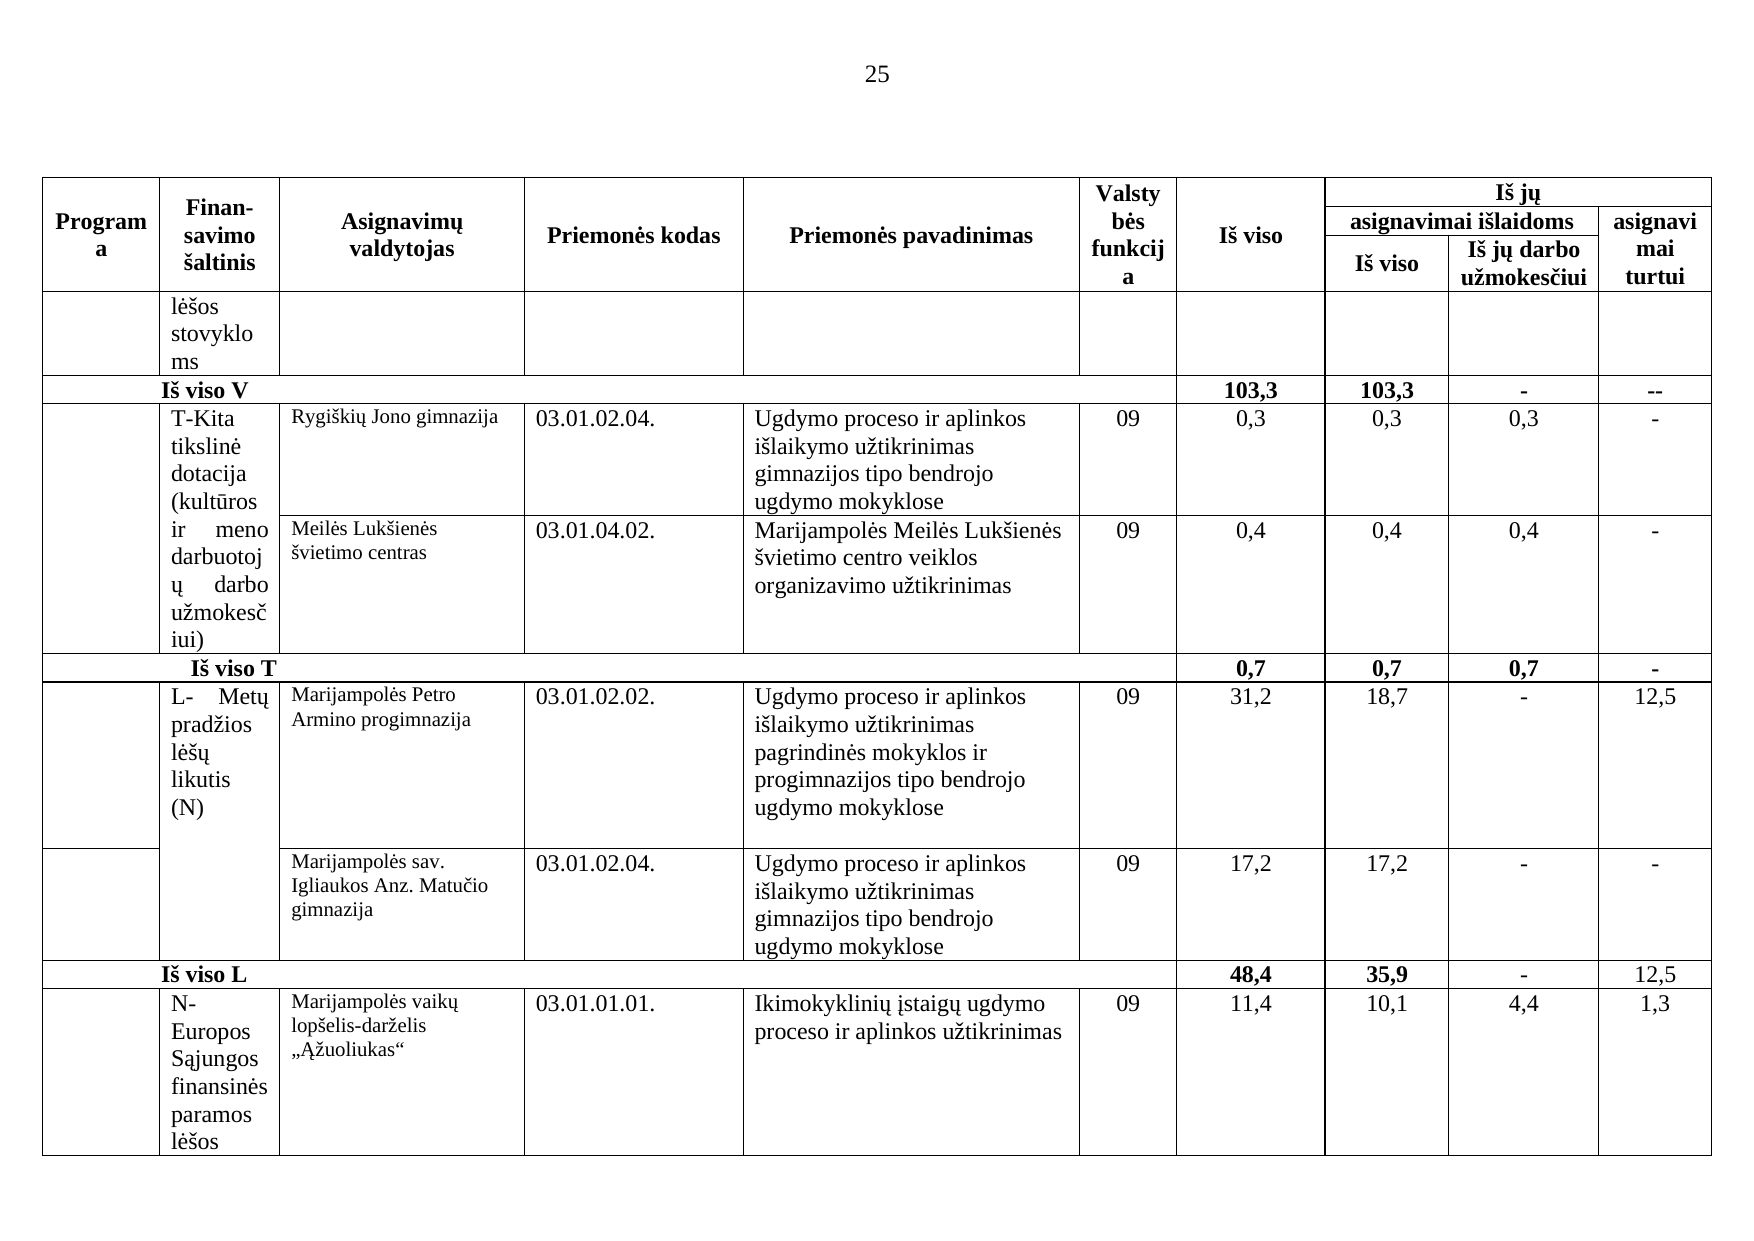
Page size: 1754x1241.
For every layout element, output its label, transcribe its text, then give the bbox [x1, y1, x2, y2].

table_cell 03.01.01.01. [525, 989, 743, 1155]
table_cell Iš viso T [43, 654, 1176, 681]
table_cell 0,7 [1177, 654, 1324, 681]
table_header Priemonės pavadinimas [744, 178, 1079, 291]
table_cell T-Kita tikslinė dotacija (kultūros ir meno darbuotojų darbo užmokesčiui) [160, 404, 279, 653]
table_cell [43, 989, 159, 1155]
table_cell 0,7 [1326, 654, 1448, 681]
table_cell Rygiškių Jono gimnazija [280, 404, 524, 515]
table_cell - [1599, 849, 1711, 959]
table_header Programa [43, 178, 159, 291]
table_cell 12,5 [1599, 961, 1711, 988]
table_cell asignavimai išlaidoms [1326, 207, 1598, 234]
table_cell [43, 683, 159, 848]
table_cell - [1599, 292, 1711, 374]
table_cell - [1449, 849, 1598, 959]
table_cell 0,3 [1326, 404, 1448, 515]
table_cell 03.01.02.02. [525, 683, 743, 848]
table_cell Marijampolės Meilės Lukšienės švietimo centro veiklos organizavimo užtikrinimas [744, 516, 1079, 653]
table_cell - [1599, 404, 1711, 515]
table_cell 18,7 [1326, 683, 1448, 848]
table_cell 09 [1080, 404, 1176, 515]
table_header Iš viso [1177, 178, 1324, 291]
table_cell 10,1 [1326, 989, 1448, 1155]
table_cell [525, 292, 743, 374]
table_cell [43, 292, 159, 374]
table_cell [1177, 292, 1324, 374]
table_cell Ugdymo proceso ir aplinkos išlaikymo užtikrinimas gimnazijos tipo bendrojo ugdymo mokyklose [744, 849, 1079, 959]
table_cell 31,2 [1177, 683, 1324, 848]
table_cell 1,3 [1599, 989, 1711, 1155]
table_cell 11,4 [1177, 989, 1324, 1155]
table_cell 12,5 [1599, 683, 1711, 848]
table_cell Ugdymo proceso ir aplinkos išlaikymo užtikrinimas pagrindinės mokyklos ir progimnazijos tipo bendrojo ugdymo mokyklose [744, 683, 1079, 848]
table_cell Iš jų darbo užmokesčiui [1449, 236, 1598, 291]
table_header Valstybės funkcija [1080, 178, 1176, 291]
table_cell - [1449, 683, 1598, 848]
table_cell - [1599, 516, 1711, 653]
table_cell 103,3 [1177, 376, 1324, 403]
table_cell 03.01.02.04. [525, 849, 743, 959]
table_cell 0,4 [1177, 516, 1324, 653]
table_cell - [1449, 961, 1598, 988]
table_cell Marijampolės sav. Igliaukos Anz. Matučio gimnazija [280, 849, 524, 959]
table_cell L- Metų pradžios lėšų likutis (N) [160, 683, 279, 959]
table_cell - [1449, 292, 1598, 374]
table_cell 0,7 [1449, 654, 1598, 681]
table_cell 0,3 [1449, 404, 1598, 515]
table_cell 09 [1080, 683, 1176, 848]
table_cell 4,4 [1449, 989, 1598, 1155]
table_cell 17,2 [1177, 849, 1324, 959]
table_cell Iš viso V [43, 376, 1176, 403]
table_header Iš jų [1326, 178, 1711, 206]
table_cell 03.01.04.02. [525, 516, 743, 653]
table_cell 03.01.02.04. [525, 404, 743, 515]
table_cell 0,4 [1449, 516, 1598, 653]
table_cell 0,3 [1177, 404, 1324, 515]
table_cell Meilės Lukšienės švietimo centras [280, 516, 524, 653]
table_cell [1326, 292, 1448, 374]
table_cell [43, 849, 159, 959]
table_cell Iš viso L [43, 961, 1176, 988]
table_cell 35,9 [1326, 961, 1448, 988]
table_cell 09 [1080, 849, 1176, 959]
table_cell - [1599, 654, 1711, 681]
table_cell [744, 292, 1079, 374]
table_cell Ikimokyklinių įstaigų ugdymo proceso ir aplinkos užtikrinimas [744, 989, 1079, 1155]
table_cell 09 [1080, 989, 1176, 1155]
table_header Asignavimų valdytojas [280, 178, 524, 291]
table_cell 17,2 [1326, 849, 1448, 959]
table_cell [1080, 292, 1176, 374]
table_cell - [1449, 376, 1598, 403]
table_cell asignavimai turtui įsigyti [1599, 207, 1711, 291]
table_cell Ugdymo proceso ir aplinkos išlaikymo užtikrinimas gimnazijos tipo bendrojo ugdymo mokyklose [744, 404, 1079, 515]
table_cell 48,4 [1177, 961, 1324, 988]
table_cell Marijampolės Petro Armino progimnazija [280, 683, 524, 848]
table_cell [43, 404, 159, 653]
table_cell Marijampolės vaikų lopšelis-darželis „Ąžuoliukas“ [280, 989, 524, 1155]
table_cell lėšos stovykloms [160, 292, 279, 374]
table_cell 103,3 [1326, 376, 1448, 403]
table_cell [280, 292, 524, 374]
table_header Finan-savimo šaltinis [160, 178, 279, 291]
table_cell 0,4 [1326, 516, 1448, 653]
table_header Priemonės kodas [525, 178, 743, 291]
table_cell -- [1599, 376, 1711, 403]
table_cell Iš viso [1326, 236, 1448, 291]
table_cell N-Europos Sąjungos finansinės paramos lėšos [160, 989, 279, 1155]
table_cell 09 [1080, 516, 1176, 653]
